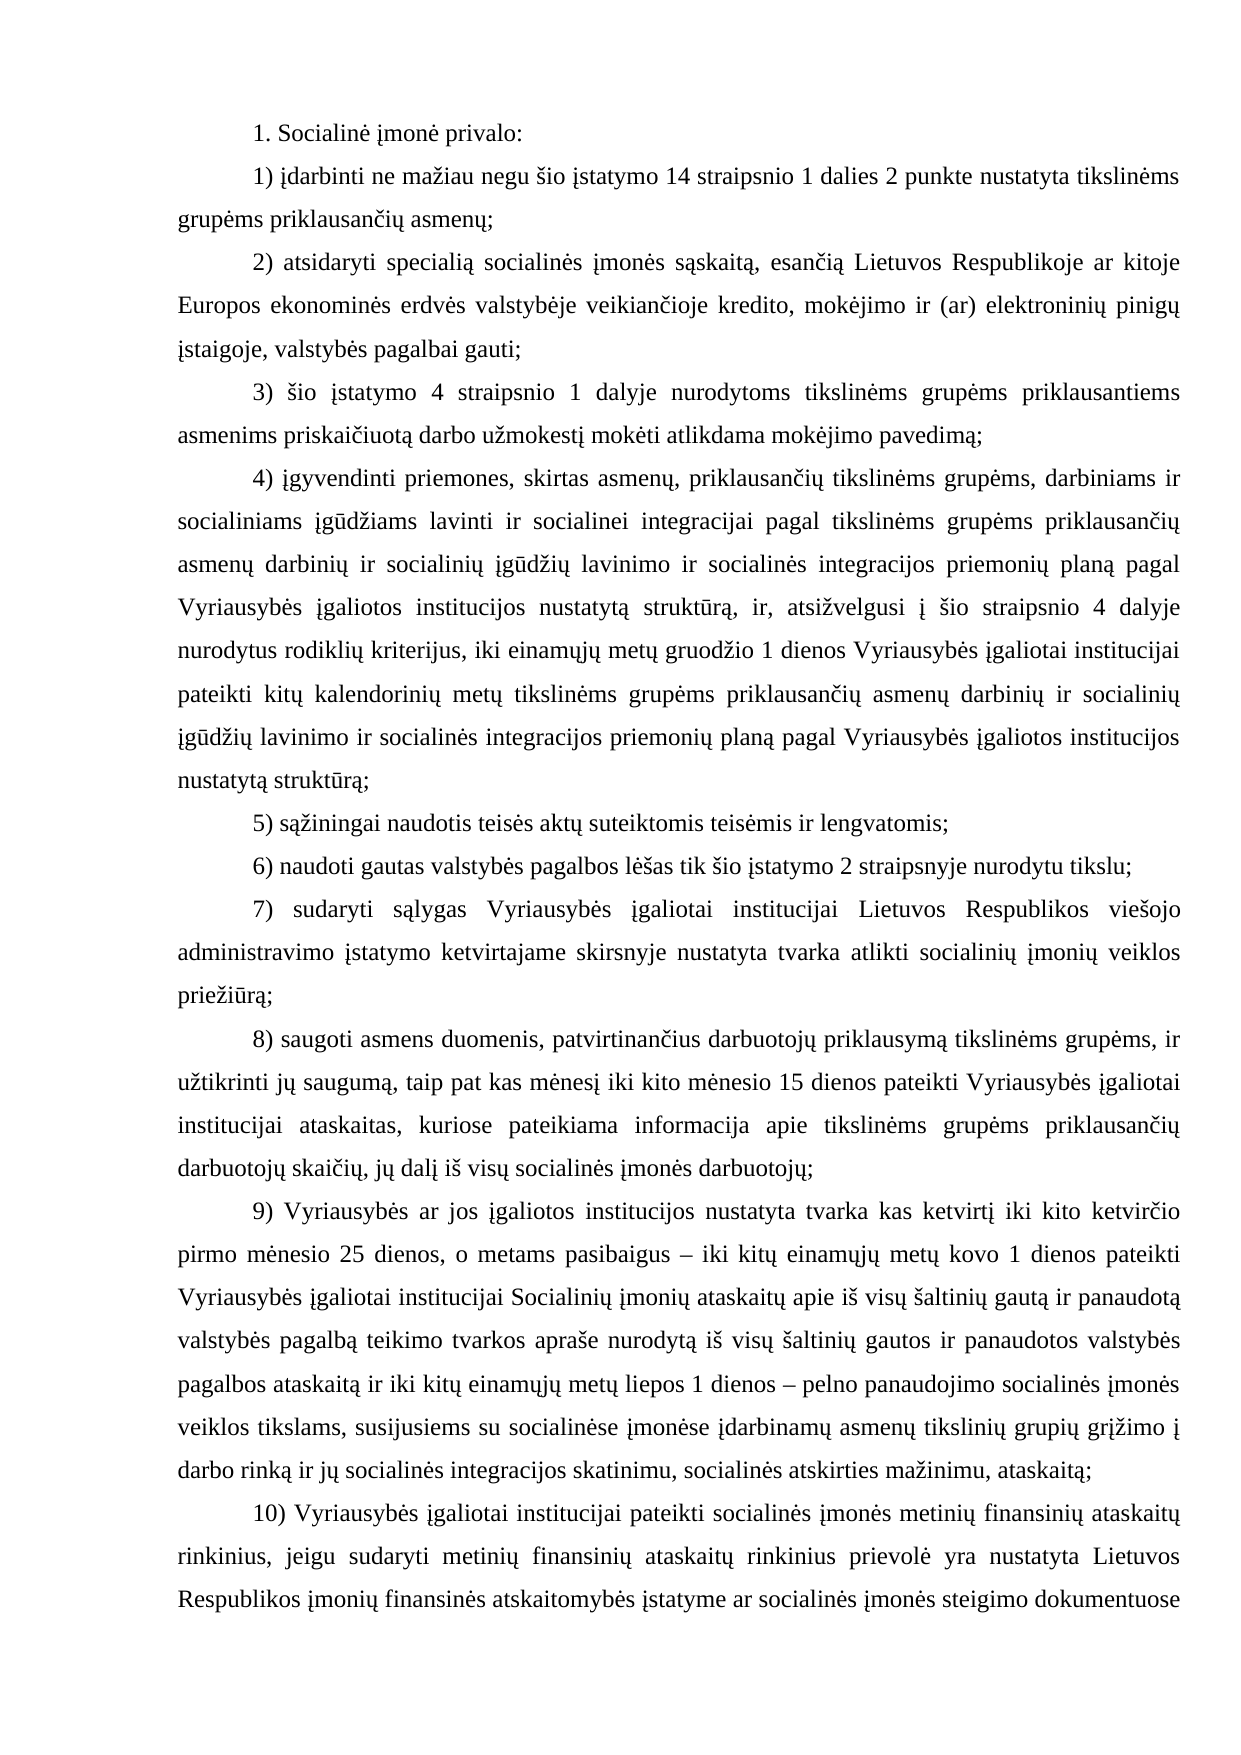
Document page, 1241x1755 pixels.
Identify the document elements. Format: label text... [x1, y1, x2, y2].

text 1. Socialinė įmonė privalo: [177, 118, 1181, 147]
text 3) šio įstatymo 4 straipsnio 1 dalyje nurodytoms tikslinėms grupėms priklausantiems asmenims priskaičiuotą darbo užmokestį mokėti atlikdama mokėjimo pavedimą; [177, 377, 1181, 449]
text 7) sudaryti sąlygas Vyriausybės įgaliotai institucijai Lietuvos Respublikos viešojo administravimo įstatymo ketvirtajame skirsnyje nustatyta tvarka atlikti socialinių įmonių veiklos priežiūrą; [177, 894, 1181, 1009]
text 8) saugoti asmens duomenis, patvirtinančius darbuotojų priklausymą tikslinėms grupėms, ir užtikrinti jų saugumą, taip pat kas mėnesį iki kito mėnesio 15 dienos pateikti Vyriausybės įgaliotai institucijai ataskaitas, kuriose pateikiama informacija apie tikslinėms grupėms priklausančių darbuotojų skaičių, jų dalį iš visų socialinės įmonės darbuotojų; [177, 1024, 1181, 1182]
text 6) naudoti gautas valstybės pagalbos lėšas tik šio įstatymo 2 straipsnyje nurodytu tikslu; [177, 851, 1181, 880]
text 2) atsidaryti specialią socialinės įmonės sąskaitą, esančią Lietuvos Respublikoje ar kitoje Europos ekonominės erdvės valstybėje veikiančioje kredito, mokėjimo ir (ar) elektroninių pinigų įstaigoje, valstybės pagalbai gauti; [177, 247, 1181, 362]
text 5) sąžiningai naudotis teisės aktų suteiktomis teisėmis ir lengvatomis; [177, 808, 1181, 837]
text 4) įgyvendinti priemones, skirtas asmenų, priklausančių tikslinėms grupėms, darbiniams ir socialiniams įgūdžiams lavinti ir socialinei integracijai pagal tikslinėms grupėms priklausančių asmenų darbinių ir socialinių įgūdžių lavinimo ir socialinės integracijos priemonių planą pagal Vyriausybės įgaliotos institucijos nustatytą struktūrą, ir, atsižvelgusi į šio straipsnio 4 dalyje nurodytus rodiklių kriterijus, iki einamųjų metų gruodžio 1 dienos Vyriausybės įgaliotai institucijai pateikti kitų kalendorinių metų tikslinėms grupėms priklausančių asmenų darbinių ir socialinių įgūdžių lavinimo ir socialinės integracijos priemonių planą pagal Vyriausybės įgaliotos institucijos nustatytą struktūrą; [177, 463, 1181, 794]
text 10) Vyriausybės įgaliotai institucijai pateikti socialinės įmonės metinių finansinių ataskaitų rinkinius, jeigu sudaryti metinių finansinių ataskaitų rinkinius prievolė yra nustatyta Lietuvos Respublikos įmonių finansinės atskaitomybės įstatyme ar socialinės įmonės steigimo dokumentuose [177, 1498, 1181, 1613]
text 1) įdarbinti ne mažiau negu šio įstatymo 14 straipsnio 1 dalies 2 punkte nustatyta tikslinėms grupėms priklausančių asmenų; [177, 161, 1181, 233]
text 9) Vyriausybės ar jos įgaliotos institucijos nustatyta tvarka kas ketvirtį iki kito ketvirčio pirmo mėnesio 25 dienos, o metams pasibaigus – iki kitų einamųjų metų kovo 1 dienos pateikti Vyriausybės įgaliotai institucijai Socialinių įmonių ataskaitų apie iš visų šaltinių gautą ir panaudotą valstybės pagalbą teikimo tvarkos apraše nurodytą iš visų šaltinių gautos ir panaudotos valstybės pagalbos ataskaitą ir iki kitų einamųjų metų liepos 1 dienos – pelno panaudojimo socialinės įmonės veiklos tikslams, susijusiems su socialinėse įmonėse įdarbinamų asmenų tikslinių grupių grįžimo į darbo rinką ir jų socialinės integracijos skatinimu, socialinės atskirties mažinimu, ataskaitą; [177, 1196, 1181, 1484]
